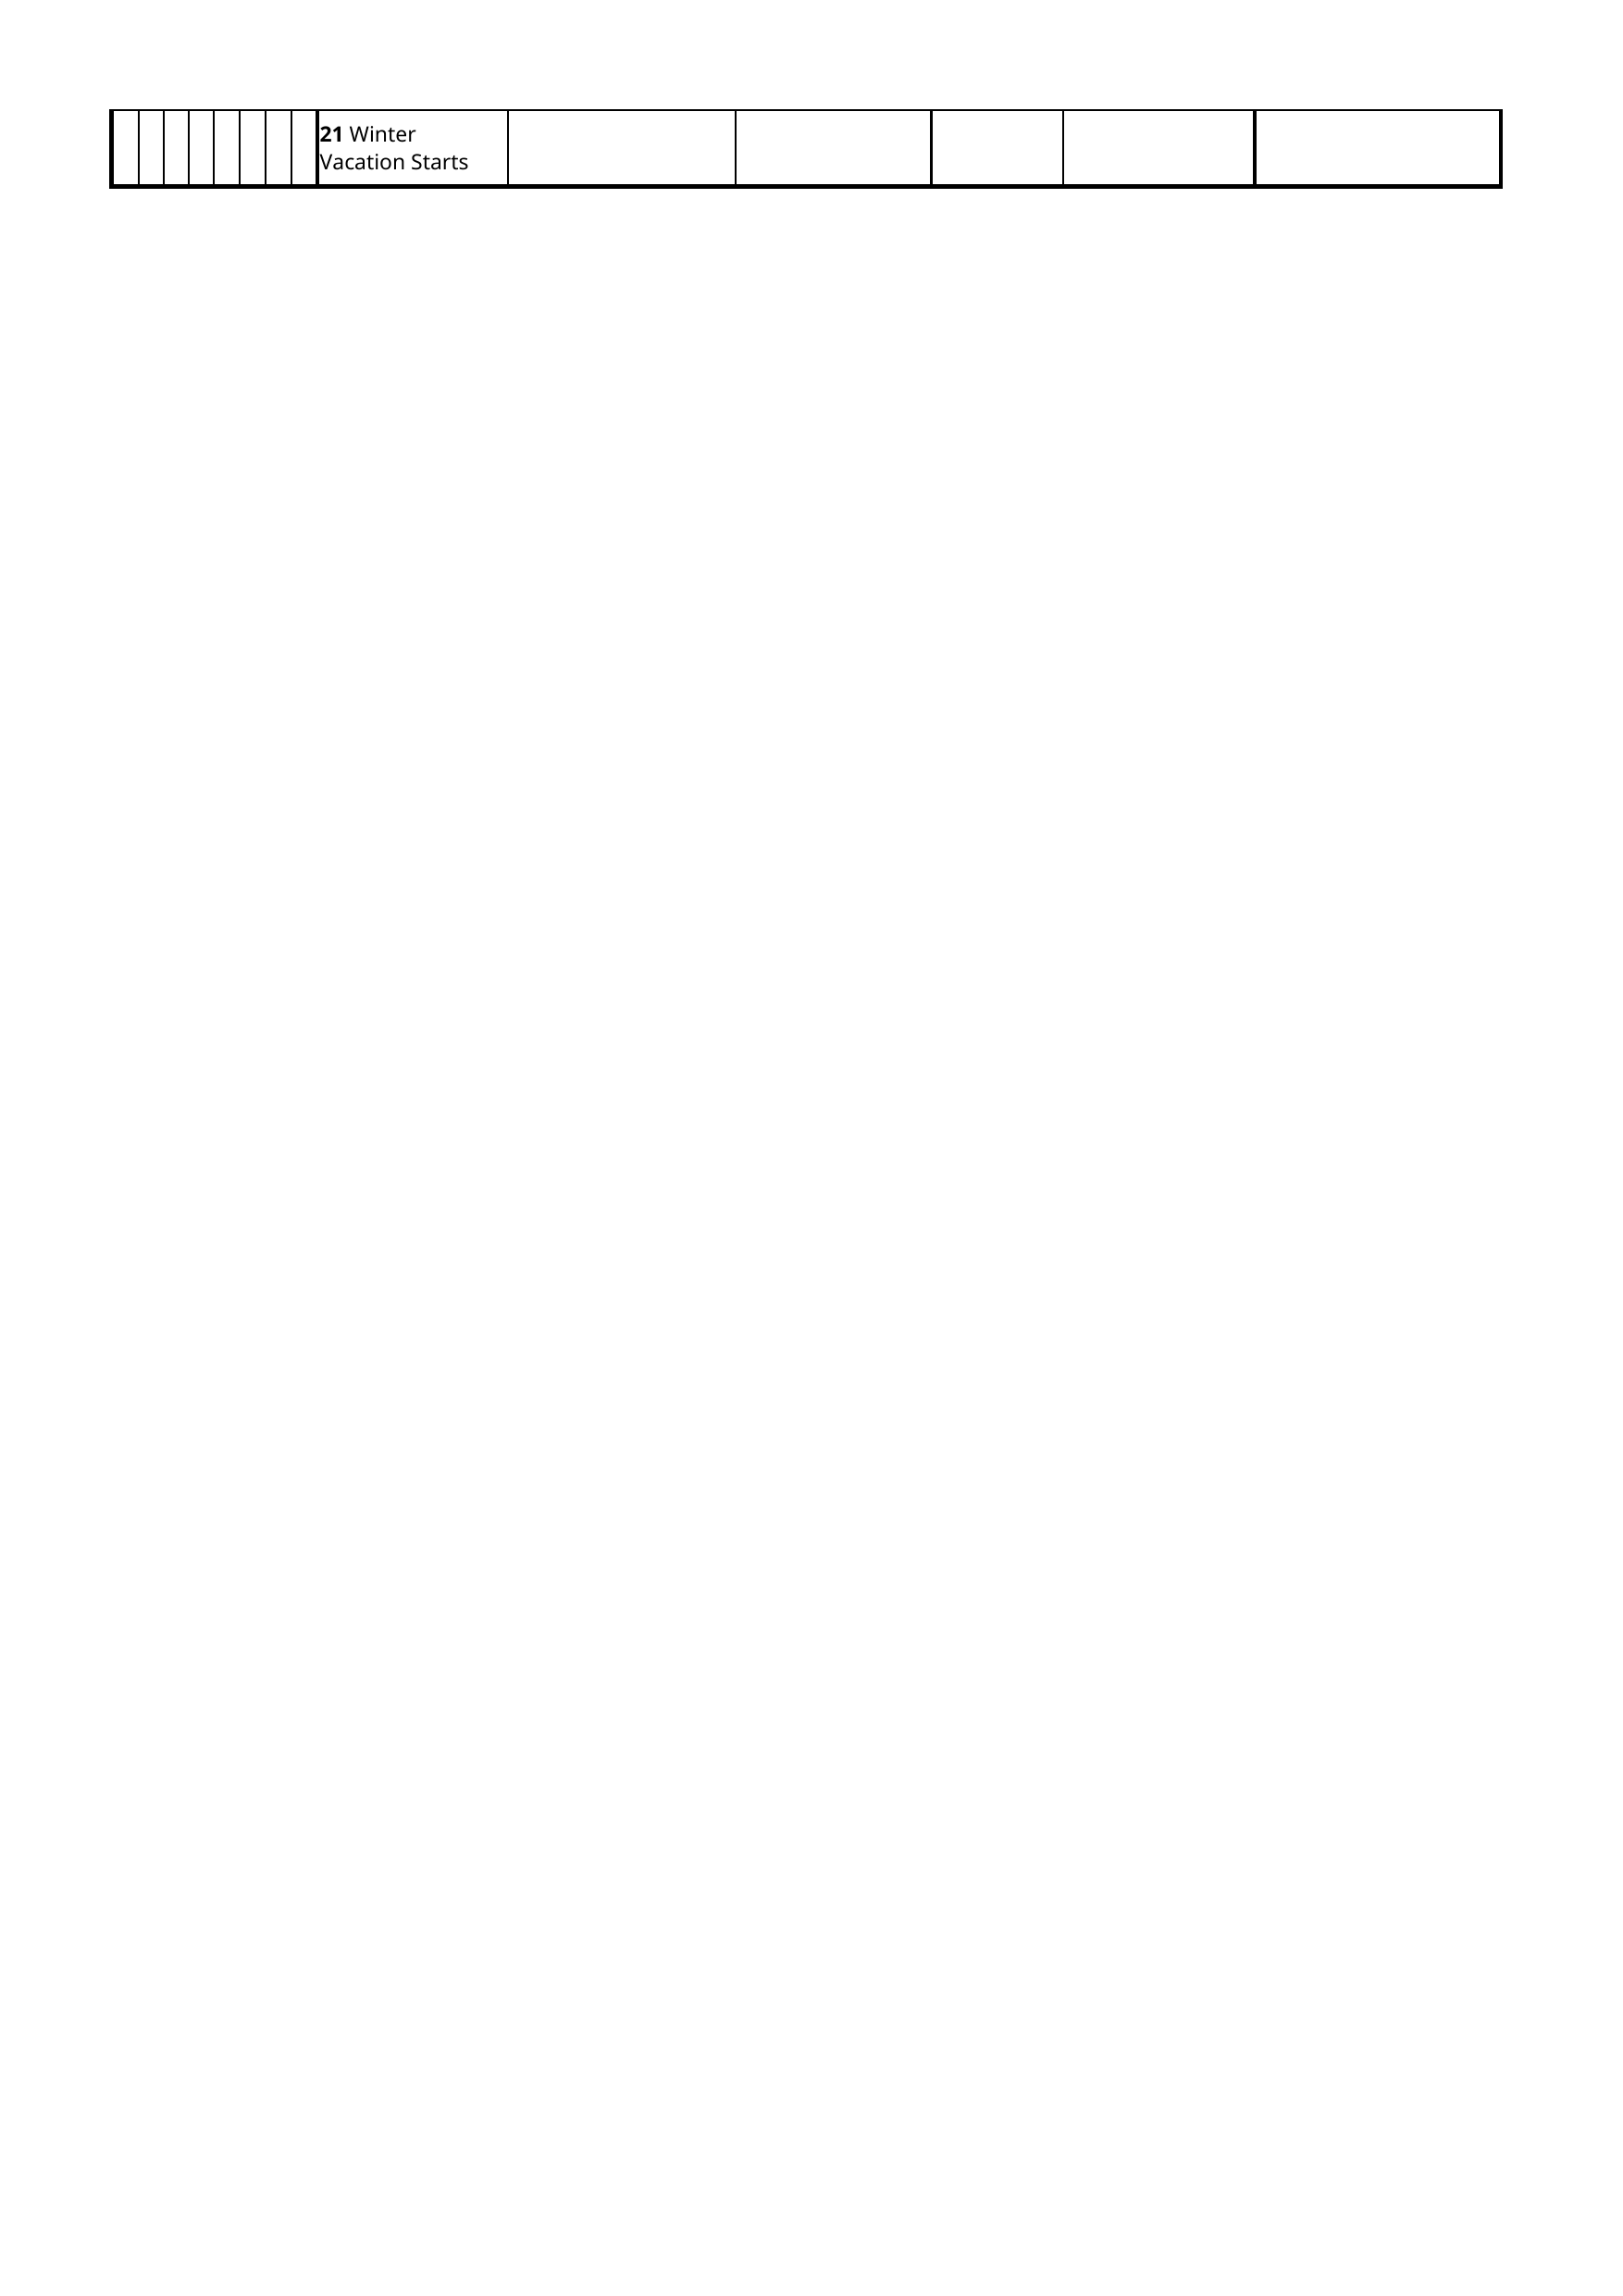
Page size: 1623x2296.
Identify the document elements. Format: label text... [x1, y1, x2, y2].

table_cell [215, 111, 239, 184]
table_cell [1064, 111, 1253, 184]
table_cell [114, 111, 138, 184]
table_cell [292, 111, 316, 184]
table_cell [737, 111, 930, 184]
table_cell [933, 111, 1062, 184]
table_cell [266, 111, 291, 184]
table_cell [190, 111, 213, 184]
table_cell [165, 111, 188, 184]
table_cell 21 Winter Vacation Starts [319, 111, 507, 184]
table_cell [241, 111, 265, 184]
table_cell [509, 111, 735, 184]
table_cell [140, 111, 163, 184]
table_cell [1257, 111, 1499, 184]
